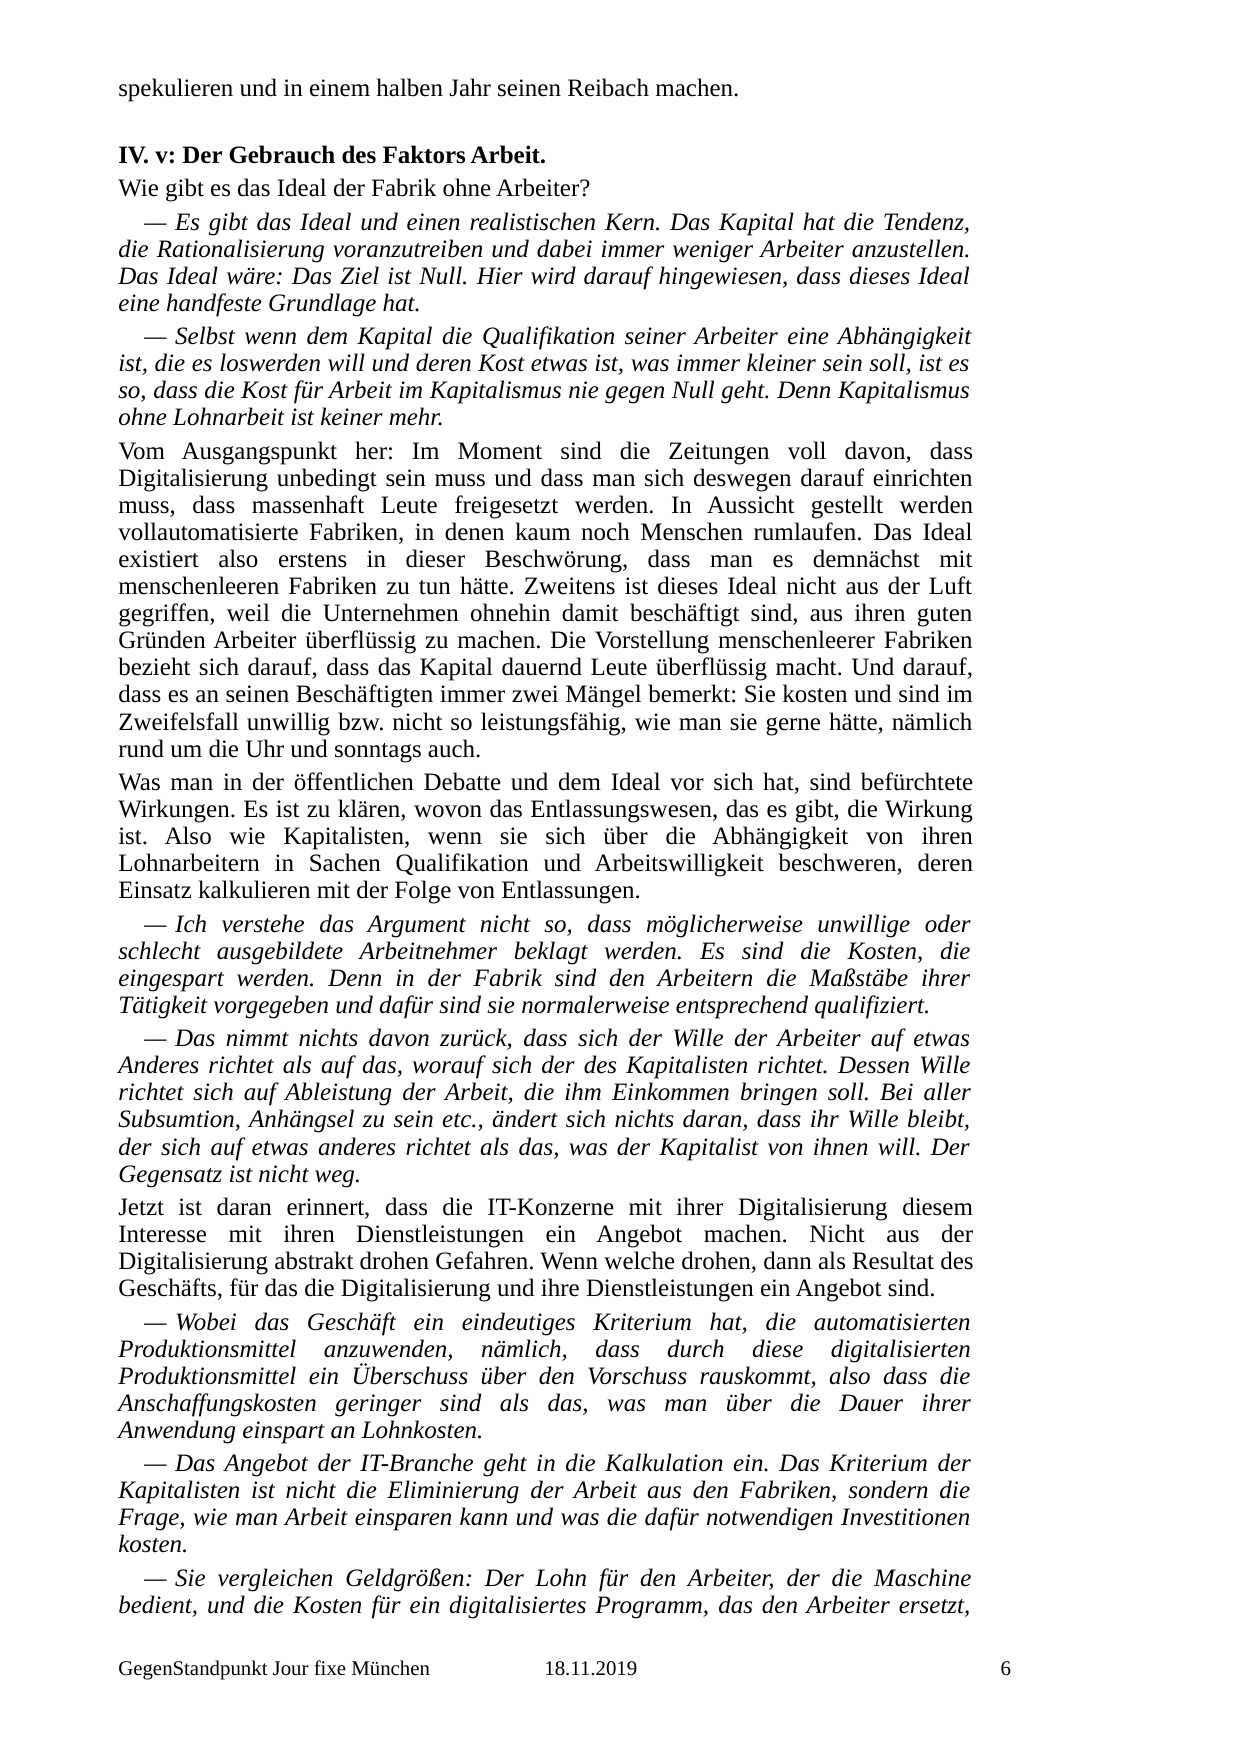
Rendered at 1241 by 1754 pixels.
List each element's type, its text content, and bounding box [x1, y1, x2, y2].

text spekulieren und in einem halben Jahr seinen Reibach machen. [118, 75, 974, 102]
text Vom Ausgangspunkt her: Im Moment sind die Zeitungen voll davon, dass Digitalisierung unbedingt sein muss und dass man sich deswegen darauf einrichten muss, dass massenhaft Leute freigesetzt werden. In Aussicht gestellt werden vollautomatisierte Fabriken, in denen kaum noch Menschen rumlaufen. Das Ideal existiert also erstens in dieser Beschwörung, dass man es demnächst mit menschenleeren Fabriken zu tun hätte. Zweitens ist dieses Ideal nicht aus der Luft gegriffen, weil die Unternehmen ohnehin damit beschäftigt sind, aus ihren guten Gründen Arbeiter überflüssig zu machen. Die Vorstellung menschenleerer Fabriken bezieht sich darauf, dass das Kapital dauernd Leute überflüssig macht. Und darauf, dass es an seinen Beschäftigten immer zwei Mängel bemerkt: Sie kosten und sind im Zweifelsfall unwillig bzw. nicht so leistungsfähig, wie man sie gerne hätte, nämlich rund um die Uhr und sonntags auch. [118, 437, 974, 762]
text — Selbst wenn dem Kapital die Qualifikation seiner Arbeiter eine Abhängigkeit ist, die es loswerden will und deren Kost etwas ist, was immer kleiner sein soll, ist es so, dass die Kost für Arbeit im Kapitalismus nie gegen Null geht. Denn Kapitalismus ohne Lohnarbeit ist keiner mehr. [118, 323, 974, 431]
text — Das nimmt nichts davon zurück, dass sich der Wille der Arbeiter auf etwas Anderes richtet als auf das, worauf sich der des Kapitalisten richtet. Dessen Wille richtet sich auf Ableistung der Arbeit, die ihm Einkommen bringen soll. Bei aller Subsumtion, Anhängsel zu sein etc., ändert sich nichts daran, dass ihr Wille bleibt, der sich auf etwas anderes richtet als das, was der Kapitalist von ihnen will. Der Gegensatz ist nicht weg. [118, 1025, 974, 1187]
text Was man in der öffentlichen Debatte und dem Ideal vor sich hat, sind befürchtete Wirkungen. Es ist zu klären, wovon das Entlassungswesen, das es gibt, die Wirkung ist. Also wie Kapitalisten, wenn sie sich über die Abhängigkeit von ihren Lohnarbeitern in Sachen Qualifikation und Arbeitswilligkeit beschweren, deren Einsatz kalkulieren mit der Folge von Entlassungen. [118, 769, 974, 904]
text — Es gibt das Ideal und einen realistischen Kern. Das Kapital hat die Tendenz, die Rationalisierung voranzutreiben und dabei immer weniger Arbeiter anzustellen. Das Ideal wäre: Das Ziel ist Null. Hier wird darauf hingewiesen, dass dieses Ideal eine handfeste Grundlage hat. [118, 208, 974, 317]
text — Das Angebot der IT-Branche geht in die Kalkulation ein. Das Kriterium der Kapitalisten ist nicht die Eliminierung der Arbeit aus den Fabriken, sondern die Frage, wie man Arbeit einsparen kann und was die dafür notwendigen Investitionen kosten. [118, 1450, 974, 1558]
text — Wobei das Geschäft ein eindeutiges Kriterium hat, die automatisierten Produktionsmittel anzuwenden, nämlich, dass durch diese digitalisierten Produktionsmittel ein Überschuss über den Vorschuss rauskommt, also dass die Anschaffungskosten geringer sind als das, was man über die Dauer ihrer Anwendung einspart an Lohnkosten. [118, 1308, 974, 1444]
text IV. v: Der Gebrauch des Faktors Arbeit. [118, 142, 974, 169]
text — Sie vergleichen Geldgrößen: Der Lohn für den Arbeiter, der die Maschine bedient, und die Kosten für ein digitalisiertes Programm, das den Arbeiter ersetzt, [118, 1564, 974, 1619]
text Jetzt ist daran erinnert, dass die IT-Konzerne mit ihrer Digitalisierung diesem Interesse mit ihren Dienstleistungen ein Angebot machen. Nicht aus der Digitalisierung abstrakt drohen Gefahren. Wenn welche drohen, dann als Resultat des Geschäfts, für das die Digitalisierung und ihre Dienstleistungen ein Angebot sind. [118, 1194, 974, 1302]
text Wie gibt es das Ideal der Fabrik ohne Arbeiter? [118, 175, 974, 202]
text — Ich verstehe das Argument nicht so, dass möglicherweise unwillige oder schlecht ausgebildete Arbeitnehmer beklagt werden. Es sind die Kosten, die eingespart werden. Denn in der Fabrik sind den Arbeitern die Maßstäbe ihrer Tätigkeit vorgegeben und dafür sind sie normalerweise entsprechend qualifiziert. [118, 910, 974, 1019]
